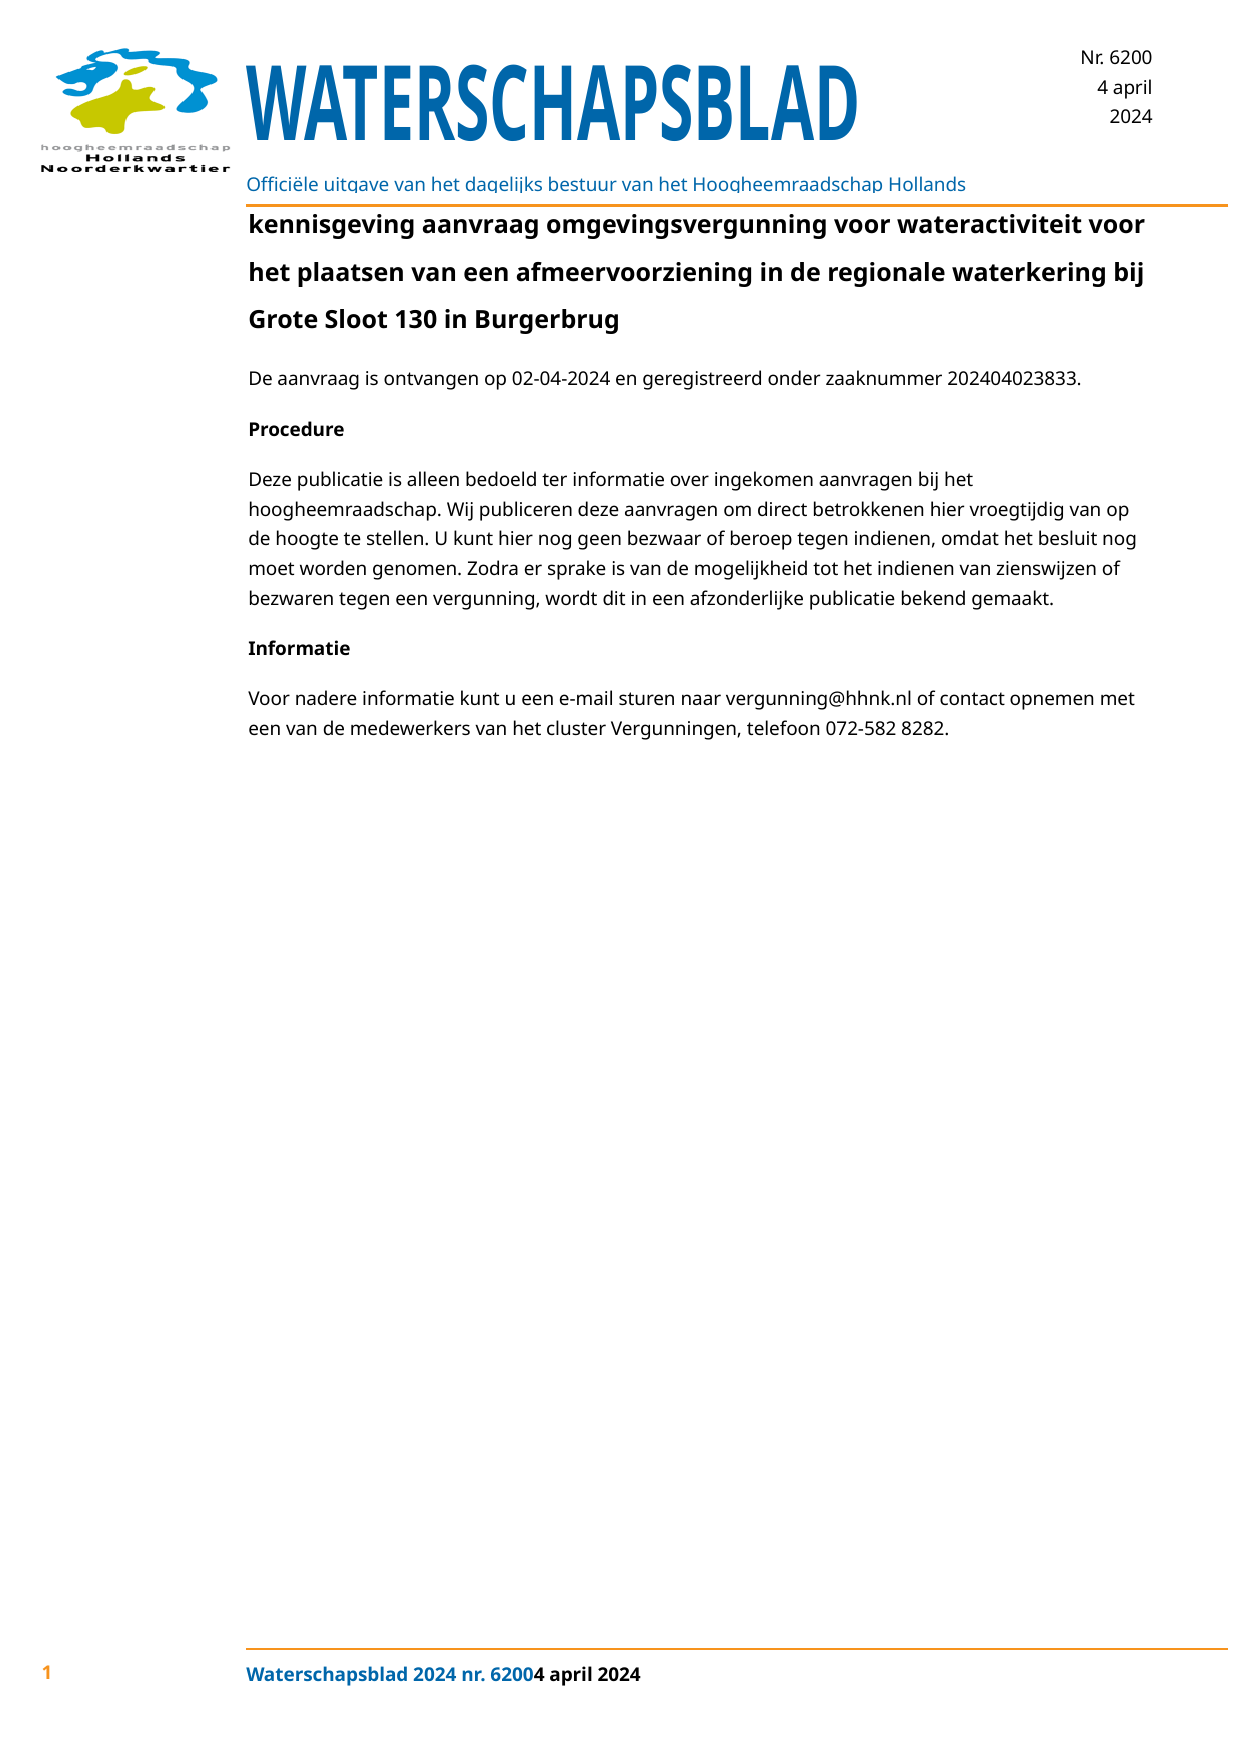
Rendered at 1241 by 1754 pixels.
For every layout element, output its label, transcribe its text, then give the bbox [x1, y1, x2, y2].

text Procedure [248, 416, 1152, 442]
text kennisgeving aanvraag omgevingsvergunning voor wateractiviteit voor het plaatsen van een afmeervoorziening in de regionale waterkering bij Grote Sloot 130 in Burgerbrug [248, 207, 1152, 336]
text Deze publicatie is alleen bedoeld ter informatie over ingekomen aanvragen bij het hoogheemraadschap. Wij publiceren deze aanvragen om direct betrokkenen hier vroegtijdig van op de hoogte te stellen. U kunt hier nog geen bezwaar of beroep tegen indienen, omdat het besluit nog moet worden genomen. Zodra er sprake is van de mogelijkheid tot het indienen van zienswijzen of bezwaren tegen een vergunning, wordt dit in een afzonderlijke publicatie bekend gemaakt. [248, 466, 1152, 610]
text Voor nadere informatie kunt u een e-mail sturen naar vergunning@hhnk.nl of contact opnemen met een van de medewerkers van het cluster Vergunningen, telefoon 072-582 8282. [248, 686, 1152, 741]
text Informatie [248, 635, 1152, 661]
text De aanvraag is ontvangen op 02-04-2024 en geregistreerd onder zaaknummer 202404023833. [248, 366, 1152, 391]
picture [41, 47, 231, 172]
